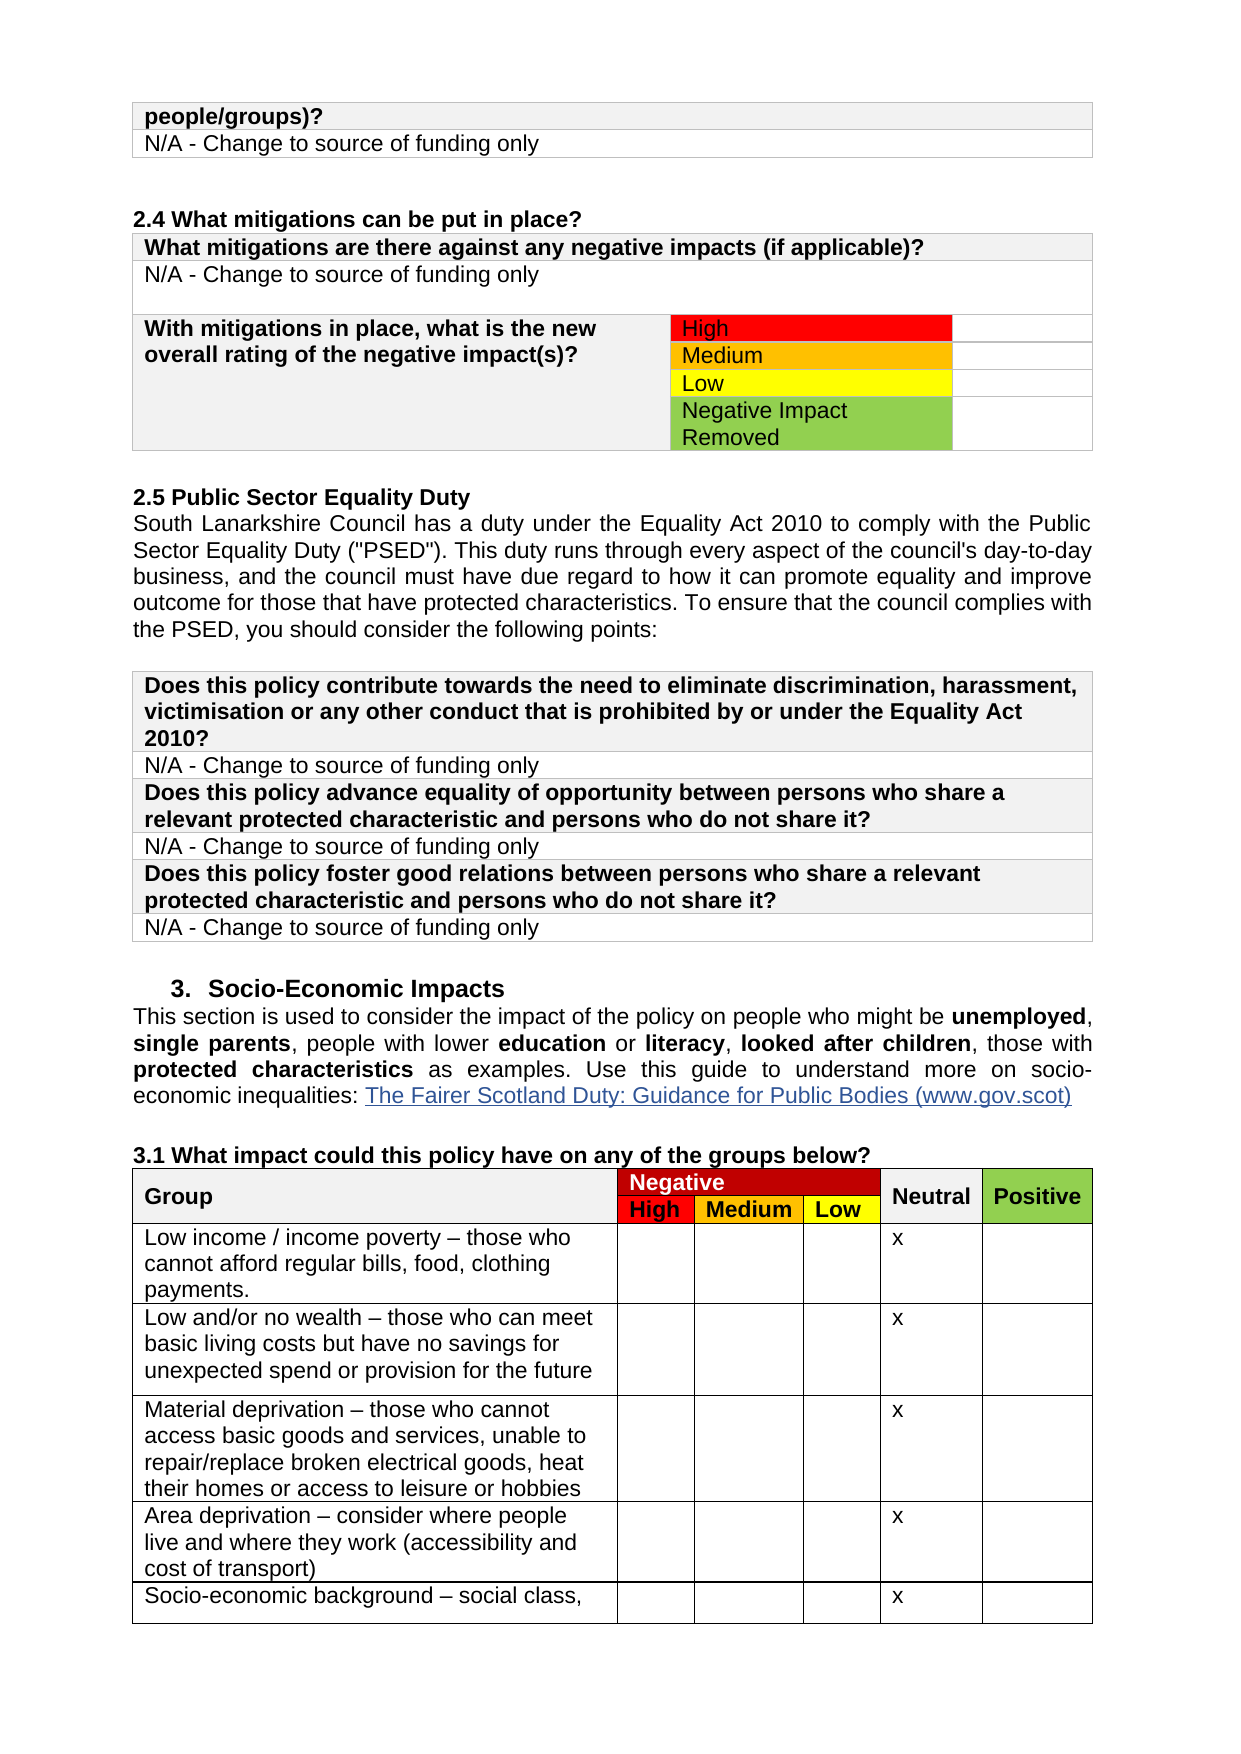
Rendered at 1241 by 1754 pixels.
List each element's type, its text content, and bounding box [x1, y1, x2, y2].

table_cell [618, 1224, 694, 1303]
subtitle Socio-Economic Impacts [170, 974, 1093, 1003]
table_cell [695, 1224, 803, 1303]
table_cell N/A - Change to source of funding only [133, 130, 1092, 157]
table_header Does this policy contribute towards the need to eliminate discrimination, harassment, victimisation or any other conduct that is prohibited by or under the Equality Act 2010? [133, 672, 1092, 751]
table_cell [953, 370, 1092, 396]
table_cell [983, 1396, 1092, 1501]
table_header Positive [983, 1169, 1092, 1223]
table_cell x [881, 1224, 982, 1303]
table_cell [804, 1583, 880, 1623]
table_cell With mitigations in place, what is the new overall rating of the negative impact(s)? [133, 315, 670, 450]
table_cell [953, 315, 1092, 341]
table_header Group [133, 1169, 617, 1223]
subtitle 3.1 What impact could this policy have on any of the groups below? [133, 1142, 1093, 1168]
table_cell Area deprivation – consider where people live and where they work (accessibility and cost of transport) [133, 1502, 617, 1581]
table_cell Does this policy foster good relations between persons who share a relevant protected characteristic and persons who do not share it? [133, 860, 1092, 913]
table_cell Low income / income poverty – those who cannot afford regular bills, food, clothing payments. [133, 1224, 617, 1303]
table_cell [953, 397, 1092, 450]
table_header What mitigations are there against any negative impacts (if applicable)? [133, 234, 1092, 260]
table_cell Low [804, 1196, 880, 1223]
table_cell Socio-economic background – social class, [133, 1583, 617, 1623]
table_cell people/groups)? [133, 103, 1092, 129]
table_cell N/A - Change to source of funding only [133, 752, 1092, 778]
text This section is used to consider the impact of the policy on people who might be unemployed, single parents, people with lower education or literacy, looked after children, those with protected characteristics as examples. Use this guide to understand more on socio-economic inequalities: The Fairer Scotland Duty: Guidance for Public Bodies (www.gov.scot) [133, 1003, 1093, 1109]
table_cell [618, 1502, 694, 1581]
table_cell x [881, 1502, 982, 1581]
table_cell [618, 1396, 694, 1501]
table_cell Negative Impact Removed [671, 397, 952, 450]
subtitle 2.5 Public Sector Equality Duty [133, 484, 1093, 510]
table_cell Medium [671, 343, 952, 369]
table_cell [804, 1224, 880, 1303]
table_cell [695, 1502, 803, 1581]
table_cell N/A - Change to source of funding only [133, 261, 1092, 314]
table_cell N/A - Change to source of funding only [133, 833, 1092, 859]
table_cell [618, 1304, 694, 1395]
table_cell [983, 1224, 1092, 1303]
table_header Neutral [881, 1169, 982, 1223]
subtitle 2.4 What mitigations can be put in place? [133, 206, 1093, 233]
table_header Negative [618, 1169, 880, 1195]
table_cell High [618, 1196, 694, 1223]
table_cell [983, 1502, 1092, 1581]
table_cell x [881, 1583, 982, 1623]
table_cell Low and/or no wealth – those who can meet basic living costs but have no savings for unexpected spend or provision for the future [133, 1304, 617, 1395]
table_cell [804, 1396, 880, 1501]
table_cell Low [671, 370, 952, 396]
table_cell [695, 1304, 803, 1395]
table_cell [695, 1396, 803, 1501]
table_cell N/A - Change to source of funding only [133, 914, 1092, 941]
table_cell [804, 1304, 880, 1395]
table_cell x [881, 1396, 982, 1501]
text South Lanarkshire Council has a duty under the Equality Act 2010 to comply with the Public Sector Equality Duty ("PSED"). This duty runs through every aspect of the council's day-to-day business, and the council must have due regard to how it can promote equality and improve outcome for those that have protected characteristics. To ensure that the council complies with the PSED, you should consider the following points: [133, 510, 1093, 642]
table_cell [983, 1304, 1092, 1395]
table_cell [983, 1583, 1092, 1623]
table_cell High [671, 315, 952, 341]
table_cell [618, 1583, 694, 1623]
table_cell Does this policy advance equality of opportunity between persons who share a relevant protected characteristic and persons who do not share it? [133, 779, 1092, 832]
table_cell x [881, 1304, 982, 1395]
table_cell Material deprivation – those who cannot access basic goods and services, unable to repair/replace broken electrical goods, heat their homes or access to leisure or hobbies [133, 1396, 617, 1501]
table_cell Medium [695, 1196, 803, 1223]
table_cell [953, 343, 1092, 369]
table_cell [695, 1583, 803, 1623]
table_cell [804, 1502, 880, 1581]
